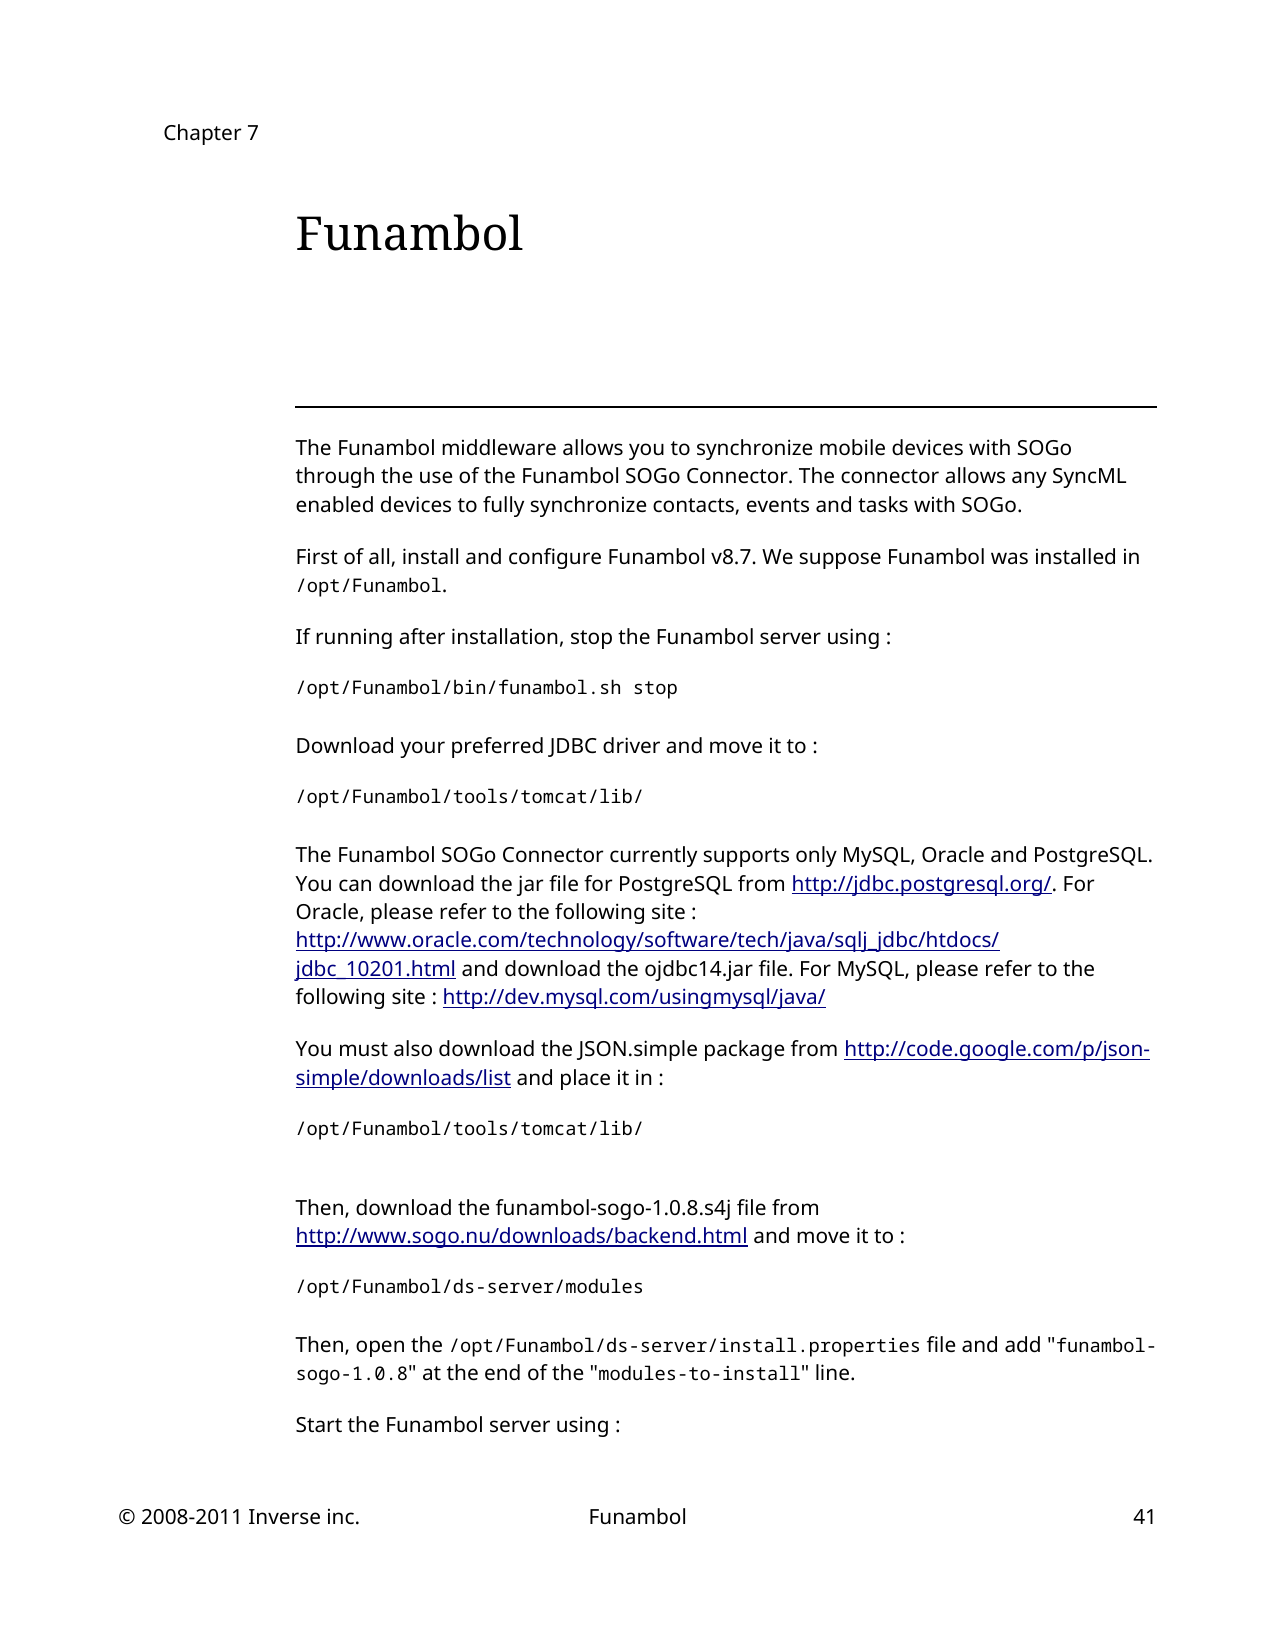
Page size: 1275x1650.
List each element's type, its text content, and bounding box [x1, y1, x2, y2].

text You must also download the JSON.simple package from http://code.google.com/p/json-simple/downloads/list and place it in : [295, 1034, 1157, 1091]
text /opt/Funambol/tools/tomcat/lib/ [295, 783, 1157, 809]
text Then, open the /opt/Funambol/ds-server/install.properties file and add "funambol-sogo-1.0.8" at the end of the "modules-to-install" line. [295, 1330, 1157, 1387]
text /opt/Funambol/bin/funambol.sh stop [295, 674, 1157, 700]
text /opt/Funambol/ds-server/modules [295, 1273, 1157, 1299]
text The Funambol middleware allows you to synchronize mobile devices with SOGo through the use of the Funambol SOGo Connector. The connector allows any SyncML enabled devices to fully synchronize contacts, events and tasks with SOGo. [295, 433, 1157, 518]
text First of all, install and configure Funambol v8.7. We suppose Funambol was installed in /opt/Funambol. [295, 542, 1157, 599]
text Start the Funambol server using : [295, 1410, 1157, 1439]
text /opt/Funambol/tools/tomcat/lib/ [295, 1115, 1157, 1141]
text The Funambol SOGo Connector currently supports only MySQL, Oracle and PostgreSQL. You can download the jar file for PostgreSQL from http://jdbc.postgresql.org/. For Oracle, please refer to the following site : http://www.oracle.com/technology/software/tech/java/sqlj_jdbc/htdocs/jdbc_10201.html and download the ojdbc14.jar file. For MySQL, please refer to the following site : http://dev.mysql.com/usingmysql/java/ [295, 840, 1157, 1011]
text If running after installation, stop the Funambol server using : [295, 622, 1157, 651]
subtitle Funambol [295, 201, 1157, 406]
text Download your preferred JDBC driver and move it to : [295, 731, 1157, 760]
text Then, download the funambol-sogo-1.0.8.s4j file from http://www.sogo.nu/downloads/backend.html and move it to : [295, 1193, 1157, 1249]
